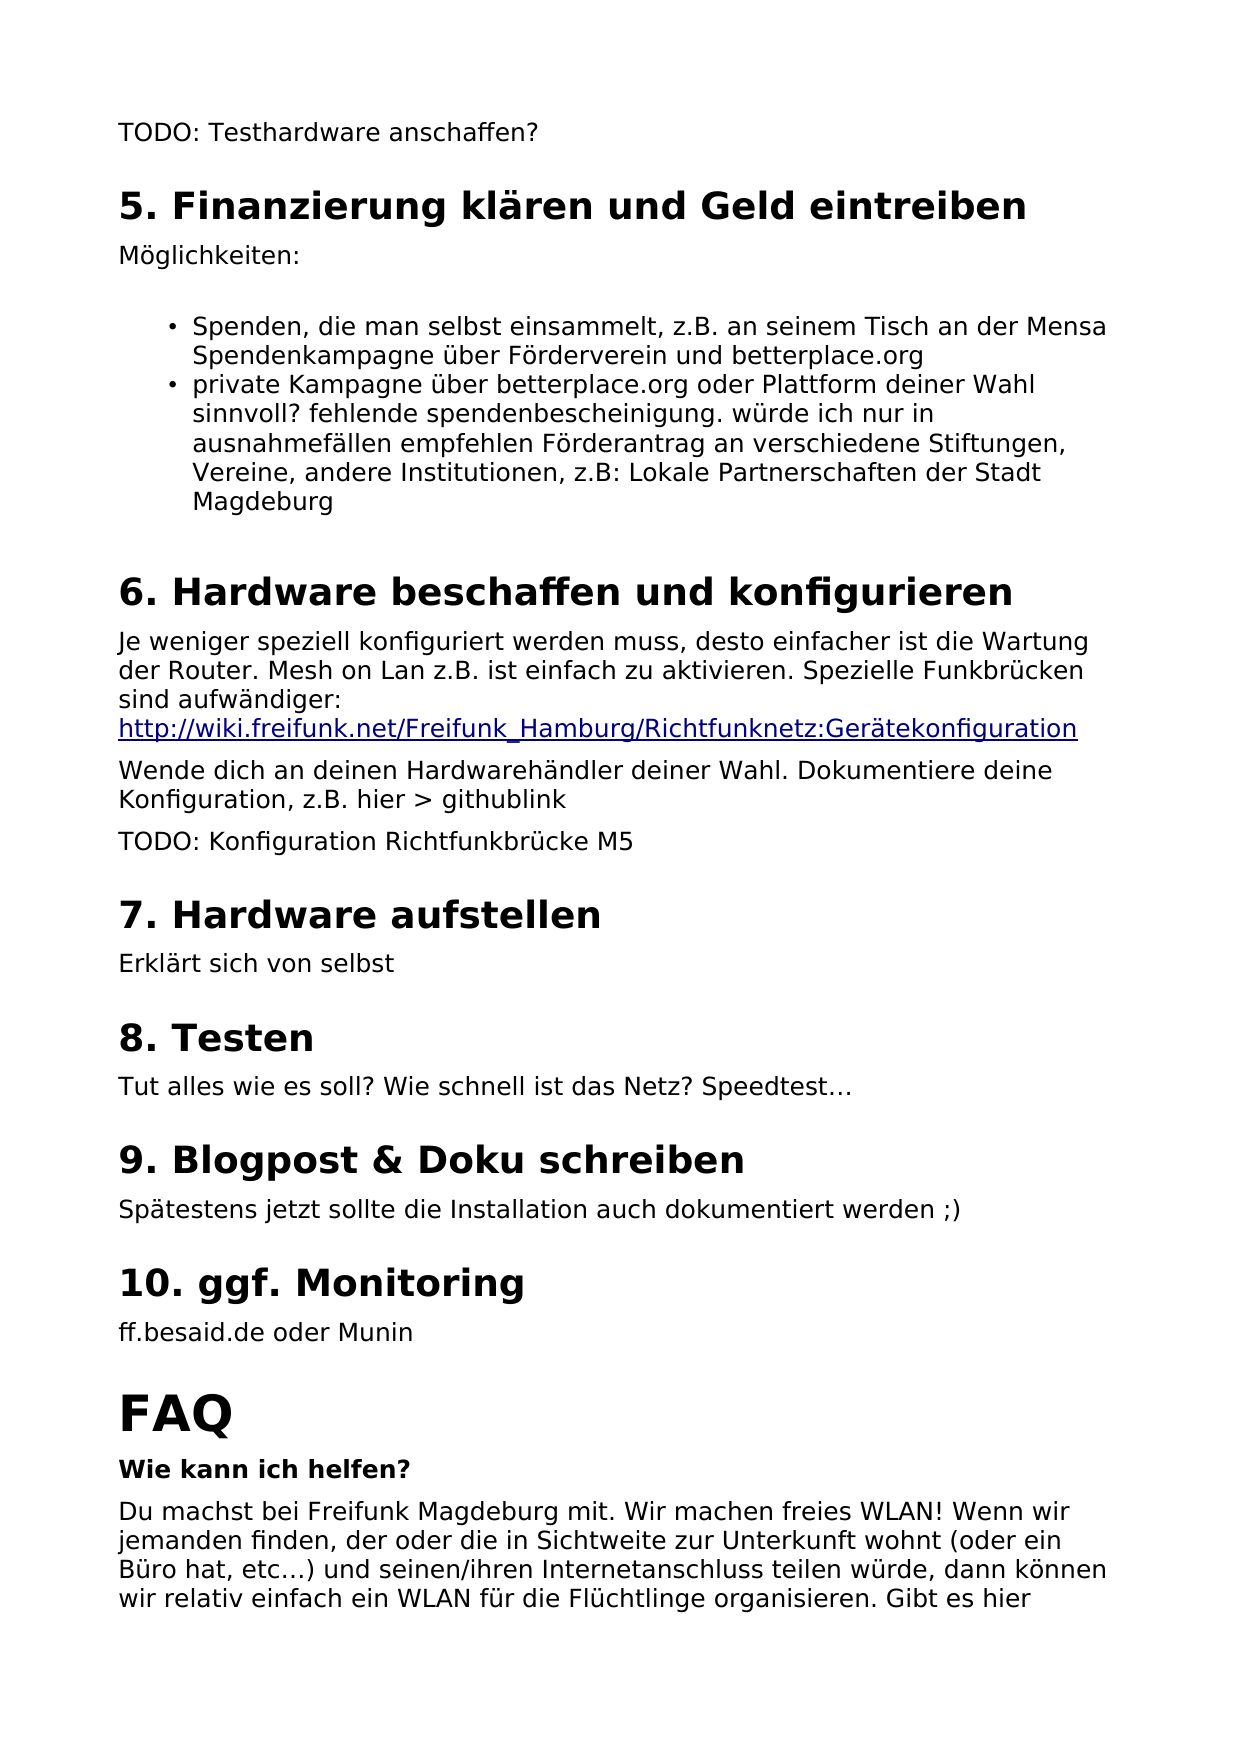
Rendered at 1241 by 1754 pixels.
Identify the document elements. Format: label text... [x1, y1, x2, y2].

subtitle 9. Blogpost & Doku schreiben [118, 1139, 1122, 1183]
subtitle 7. Hardware aufstellen [118, 893, 1122, 937]
text TODO: Testhardware anschaffen? [118, 118, 1122, 147]
text Wie kann ich helfen? [118, 1456, 1122, 1485]
text Tut alles wie es soll? Wie schnell ist das Netz? Speedtest… [118, 1072, 1122, 1102]
text Je weniger speziell konfiguriert werden muss, desto einfacher ist die Wartung der Router. Mesh on Lan z.B. ist einfach zu aktivieren. Spezielle Funkbrücken sind aufwändiger: http://wiki.freifunk.net/Freifunk_Hamburg/Richtfunknetz:Gerätekonfiguration [118, 627, 1122, 743]
text Erklärt sich von selbst [118, 950, 1122, 979]
subtitle 6. Hardware beschaffen und konfigurieren [118, 571, 1122, 614]
subtitle 5. Finanzierung klären und Geld eintreiben [118, 185, 1122, 228]
list private Kampagne über betterplace.org oder Plattform deiner Wahl sinnvoll? fehlende spendenbescheinigung. würde ich nur in ausnahmefällen empfehlen Förderantrag an verschiedene Stiftungen, Vereine, andere Institutionen, z.B: Lokale Partnerschaften der Stadt Magdeburg [177, 370, 1122, 516]
text TODO: Konfiguration Richtfunkbrücke M5 [118, 827, 1122, 856]
list Spenden, die man selbst einsammelt, z.B. an seinem Tisch an der Mensa Spendenkampagne über Förderverein und betterplace.org [177, 312, 1122, 370]
text Spätestens jetzt sollte die Installation auch dokumentiert werden ;) [118, 1195, 1122, 1224]
text ff.besaid.de oder Munin [118, 1318, 1122, 1347]
subtitle FAQ [118, 1385, 1122, 1443]
subtitle 8. Testen [118, 1016, 1122, 1060]
text Wende dich an deinen Hardwarehändler deiner Wahl. Dokumentiere deine Konfiguration, z.B. hier > githublink [118, 756, 1122, 814]
text Möglichkeiten: [118, 241, 1122, 270]
text Du machst bei Freifunk Magdeburg mit. Wir machen freies WLAN! Wenn wir jemanden finden, der oder die in Sichtweite zur Unterkunft wohnt (oder ein Büro hat, etc…) und seinen/ihren Internetanschluss teilen würde, dann können wir relativ einfach ein WLAN für die Flüchtlinge organisieren. Gibt es hier [118, 1497, 1122, 1614]
subtitle 10. ggf. Monitoring [118, 1262, 1122, 1306]
